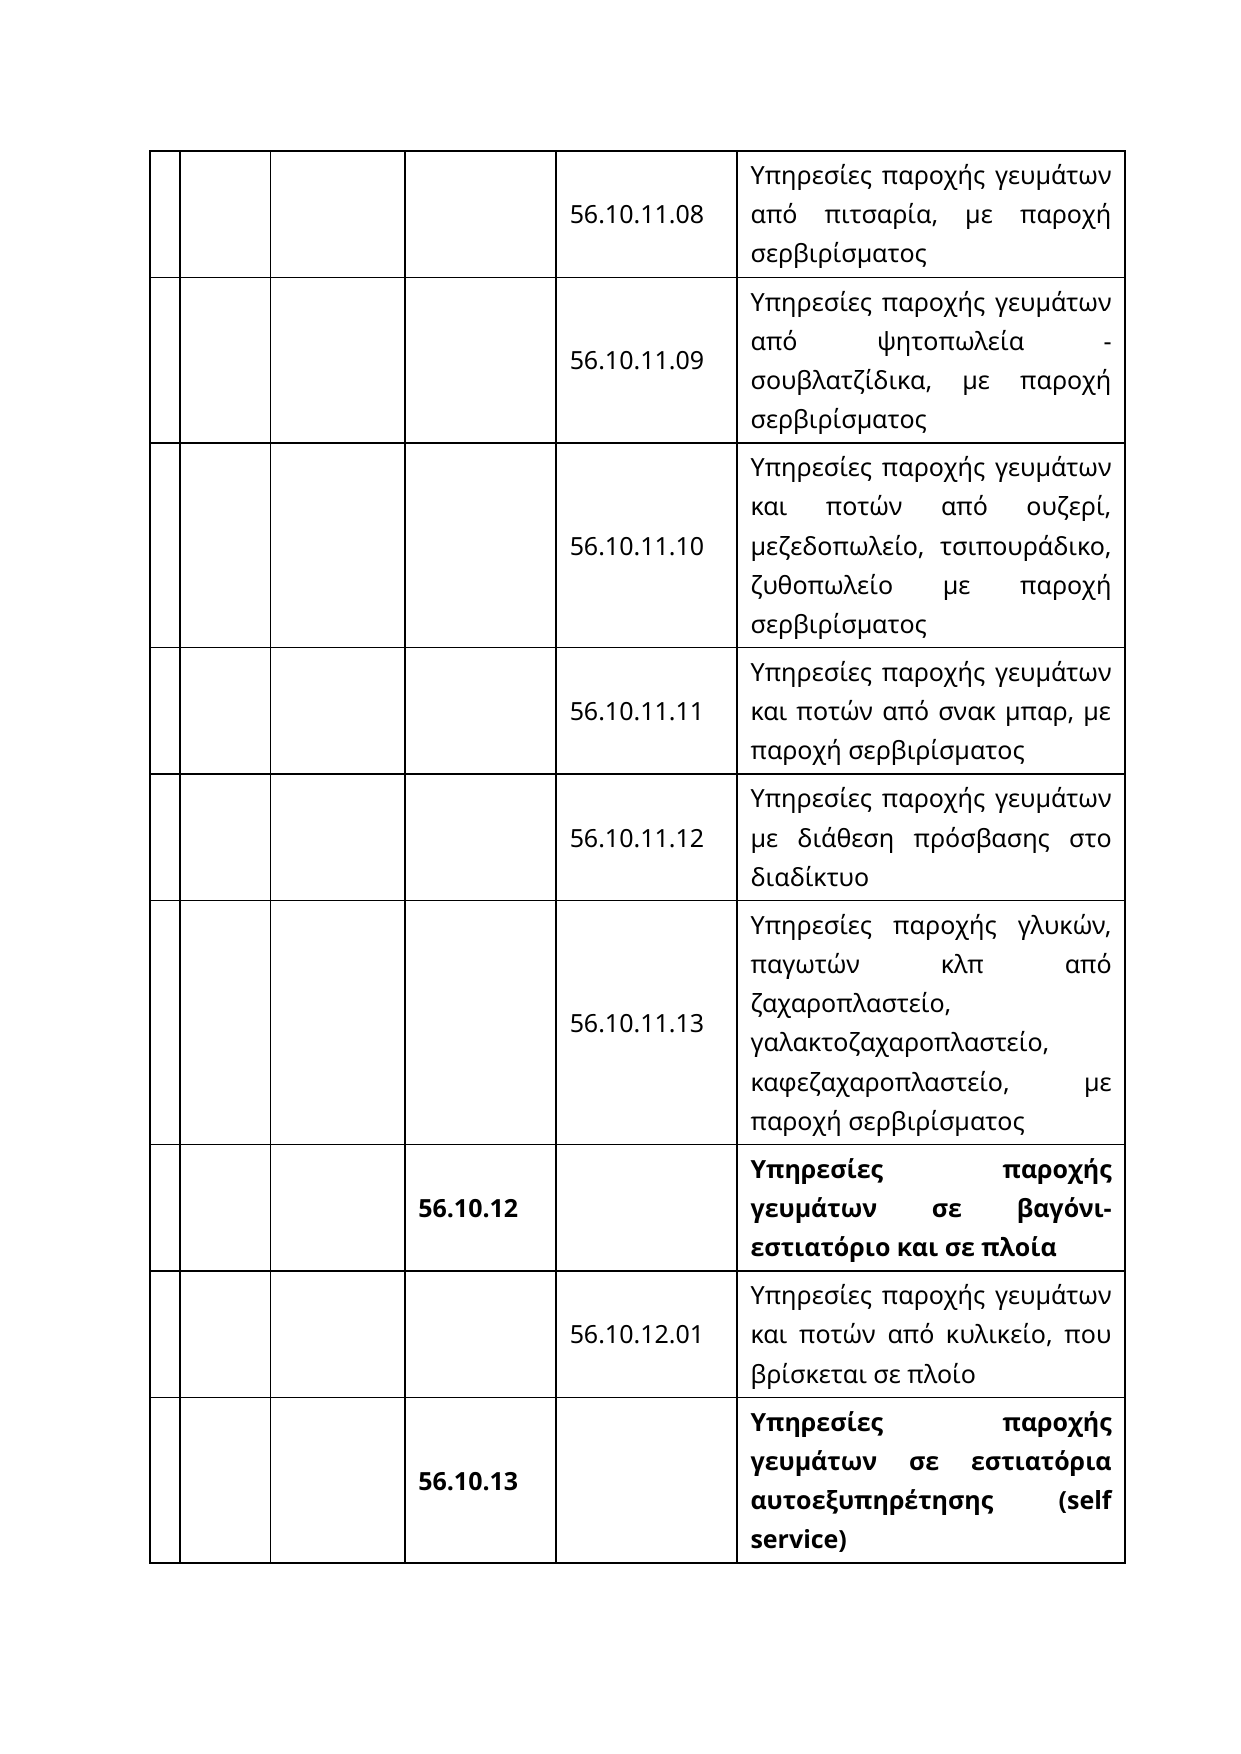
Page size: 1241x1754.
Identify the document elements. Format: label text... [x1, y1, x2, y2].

table_cell [151, 1272, 179, 1397]
table_cell [271, 1272, 404, 1397]
table_cell [406, 1272, 555, 1397]
table_cell [271, 152, 404, 276]
table_cell [151, 1398, 179, 1562]
table_cell [181, 648, 270, 773]
table_cell 56.10.11.13 [557, 901, 736, 1144]
table_cell [406, 278, 555, 442]
table_cell 56.10.12 [406, 1145, 555, 1270]
table_cell 56.10.11.10 [557, 444, 736, 647]
table_cell [181, 278, 270, 442]
table_cell [271, 278, 404, 442]
table_cell [181, 775, 270, 900]
table_cell [271, 648, 404, 773]
table_cell [557, 1398, 736, 1562]
table_cell [151, 152, 179, 276]
table_cell 56.10.11.12 [557, 775, 736, 900]
table_cell [151, 278, 179, 442]
table_cell [406, 648, 555, 773]
table_cell [271, 901, 404, 1144]
table_cell [151, 901, 179, 1144]
table_cell Υπηρεσίες παροχής γευμάτων από ψητοπωλεία - σουβλατζίδικα, με παροχή σερβιρίσματος [738, 278, 1124, 442]
table_cell [271, 775, 404, 900]
table_cell [151, 648, 179, 773]
table_cell [181, 901, 270, 1144]
table_cell 56.10.13 [406, 1398, 555, 1562]
table_cell [181, 1398, 270, 1562]
table_cell 56.10.11.11 [557, 648, 736, 773]
table_cell [406, 444, 555, 647]
table_cell [181, 1145, 270, 1270]
table_cell [557, 1145, 736, 1270]
table_cell Υπηρεσίες παροχής γευμάτων και ποτών από σνακ μπαρ, με παροχή σερβιρίσματος [738, 648, 1124, 773]
table_cell [151, 444, 179, 647]
table_cell [151, 775, 179, 900]
table_cell 56.10.12.01 [557, 1272, 736, 1397]
table_cell [271, 1398, 404, 1562]
table_cell [181, 152, 270, 276]
table_cell Υπηρεσίες παροχής γευμάτων σε βαγόνι-εστιατόριο και σε πλοία [738, 1145, 1124, 1270]
table_cell Υπηρεσίες παροχής γευμάτων και ποτών από ουζερί, μεζεδοπωλείο, τσιπουράδικο, ζυθοπωλείο με παροχή σερβιρίσματος [738, 444, 1124, 647]
table_cell Υπηρεσίες παροχής γευμάτων σε εστιατόρια αυτοεξυπηρέτησης (self service) [738, 1398, 1124, 1562]
table_cell Υπηρεσίες παροχής γευμάτων και ποτών από κυλικείο, που βρίσκεται σε πλοίο [738, 1272, 1124, 1397]
table_cell [181, 1272, 270, 1397]
table_cell Υπηρεσίες παροχής γευμάτων από πιτσαρία, με παροχή σερβιρίσματος [738, 152, 1124, 276]
table_cell [406, 901, 555, 1144]
table_cell [181, 444, 270, 647]
table_cell [406, 152, 555, 276]
table_cell Υπηρεσίες παροχής γλυκών, παγωτών κλπ από ζαχαροπλαστείο, γαλακτοζαχαροπλαστείο, καφεζαχαροπλαστείο, με παροχή σερβιρίσματος [738, 901, 1124, 1144]
table_cell [271, 444, 404, 647]
table_cell 56.10.11.08 [557, 152, 736, 276]
table_cell [406, 775, 555, 900]
table_cell [151, 1145, 179, 1270]
table_cell Υπηρεσίες παροχής γευμάτων με διάθεση πρόσβασης στο διαδίκτυο [738, 775, 1124, 900]
table_cell [271, 1145, 404, 1270]
table_cell 56.10.11.09 [557, 278, 736, 442]
